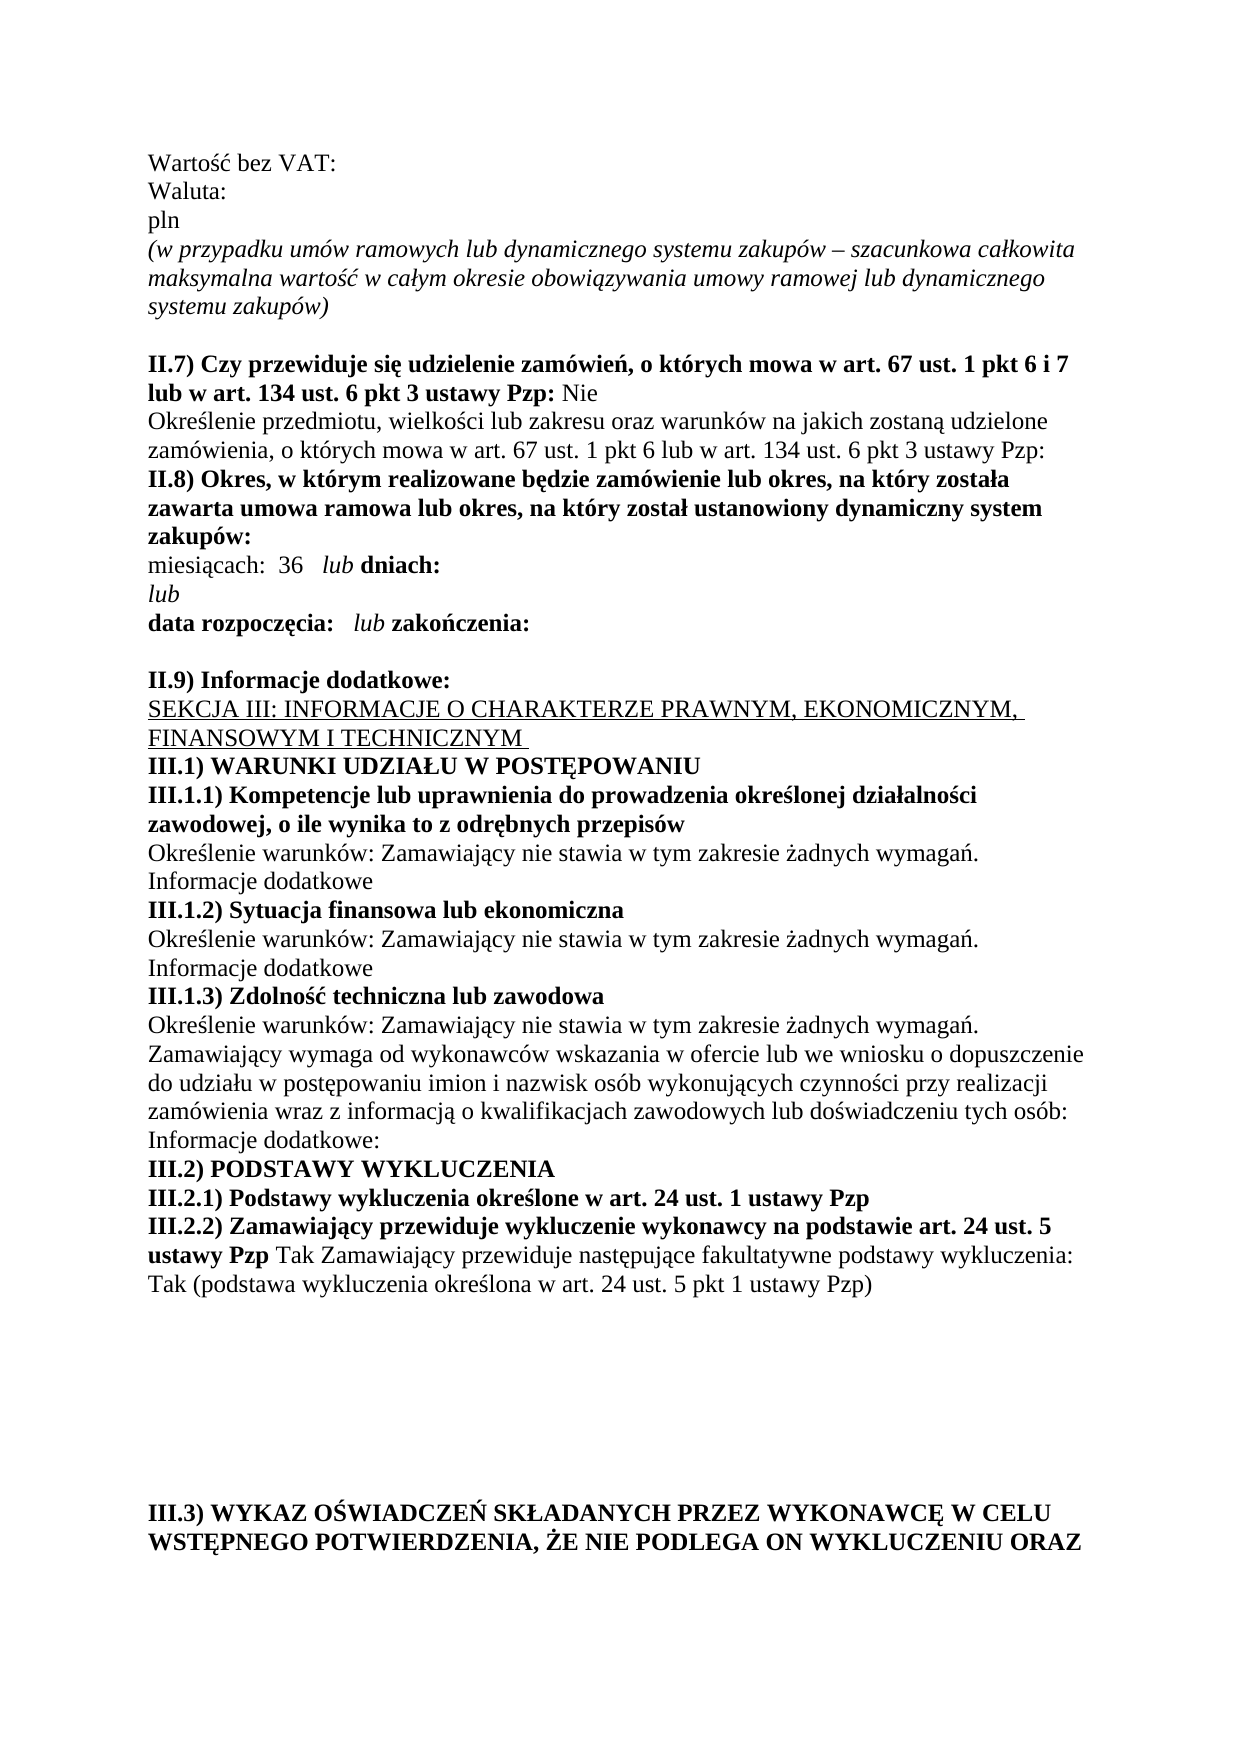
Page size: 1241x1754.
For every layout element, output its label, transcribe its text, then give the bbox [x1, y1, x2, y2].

text III.1) WARUNKI UDZIAŁU W POSTĘPOWANIU [148, 751, 1093, 780]
text Wartość bez VAT: Waluta: [148, 148, 1093, 205]
text II.7) Czy przewiduje się udzielenie zamówień, o których mowa w art. 67 ust. 1 pkt 6 i 7 lub w art. 134 ust. 6 pkt 3 ustawy Pzp: Nie Określenie przedmiotu, wielkości lub zakresu oraz warunków na jakich zostaną udzielone zamówienia, o których mowa w art. 67 ust. 1 pkt 6 lub w art. 134 ust. 6 pkt 3 ustawy Pzp: II.8) Okres, w którym realizowane będzie zamówienie lub okres, na który została zawarta umowa ramowa lub okres, na który został ustanowiony dynamiczny system zakupów: miesiącach: 36 lub dniach: lub data rozpoczęcia: lub zakończenia: II.9) Informacje dodatkowe: [148, 320, 1093, 694]
text III.1.1) Kompetencje lub uprawnienia do prowadzenia określonej działalności zawodowej, o ile wynika to z odrębnych przepisów Określenie warunków: Zamawiający nie stawia w tym zakresie żadnych wymagań. Informacje dodatkowe III.1.2) Sytuacja finansowa lub ekonomiczna Określenie warunków: Zamawiający nie stawia w tym zakresie żadnych wymagań. Informacje dodatkowe III.1.3) Zdolność techniczna lub zawodowa Określenie warunków: Zamawiający nie stawia w tym zakresie żadnych wymagań. Zamawiający wymaga od wykonawców wskazania w ofercie lub we wniosku o dopuszczenie do udziału w postępowaniu imion i nazwisk osób wykonujących czynności przy realizacji zamówienia wraz z informacją o kwalifikacjach zawodowych lub doświadczeniu tych osób: Informacje dodatkowe: [148, 780, 1093, 1154]
text SEKCJA III: INFORMACJE O CHARAKTERZE PRAWNYM, EKONOMICZNYM, FINANSOWYM I TECHNICZNYM [148, 694, 1093, 751]
text III.2.1) Podstawy wykluczenia określone w art. 24 ust. 1 ustawy Pzp III.2.2) Zamawiający przewiduje wykluczenie wykonawcy na podstawie art. 24 ust. 5 ustawy Pzp Tak Zamawiający przewiduje następujące fakultatywne podstawy wykluczenia: Tak (podstawa wykluczenia określona w art. 24 ust. 5 pkt 1 ustawy Pzp) [148, 1183, 1093, 1498]
text pln (w przypadku umów ramowych lub dynamicznego systemu zakupów – szacunkowa całkowita maksymalna wartość w całym okresie obowiązywania umowy ramowej lub dynamicznego systemu zakupów) [148, 205, 1093, 320]
text III.2) PODSTAWY WYKLUCZENIA [148, 1154, 1093, 1183]
text III.3) WYKAZ OŚWIADCZEŃ SKŁADANYCH PRZEZ WYKONAWCĘ W CELU WSTĘPNEGO POTWIERDZENIA, ŻE NIE PODLEGA ON WYKLUCZENIU ORAZ [148, 1498, 1093, 1556]
